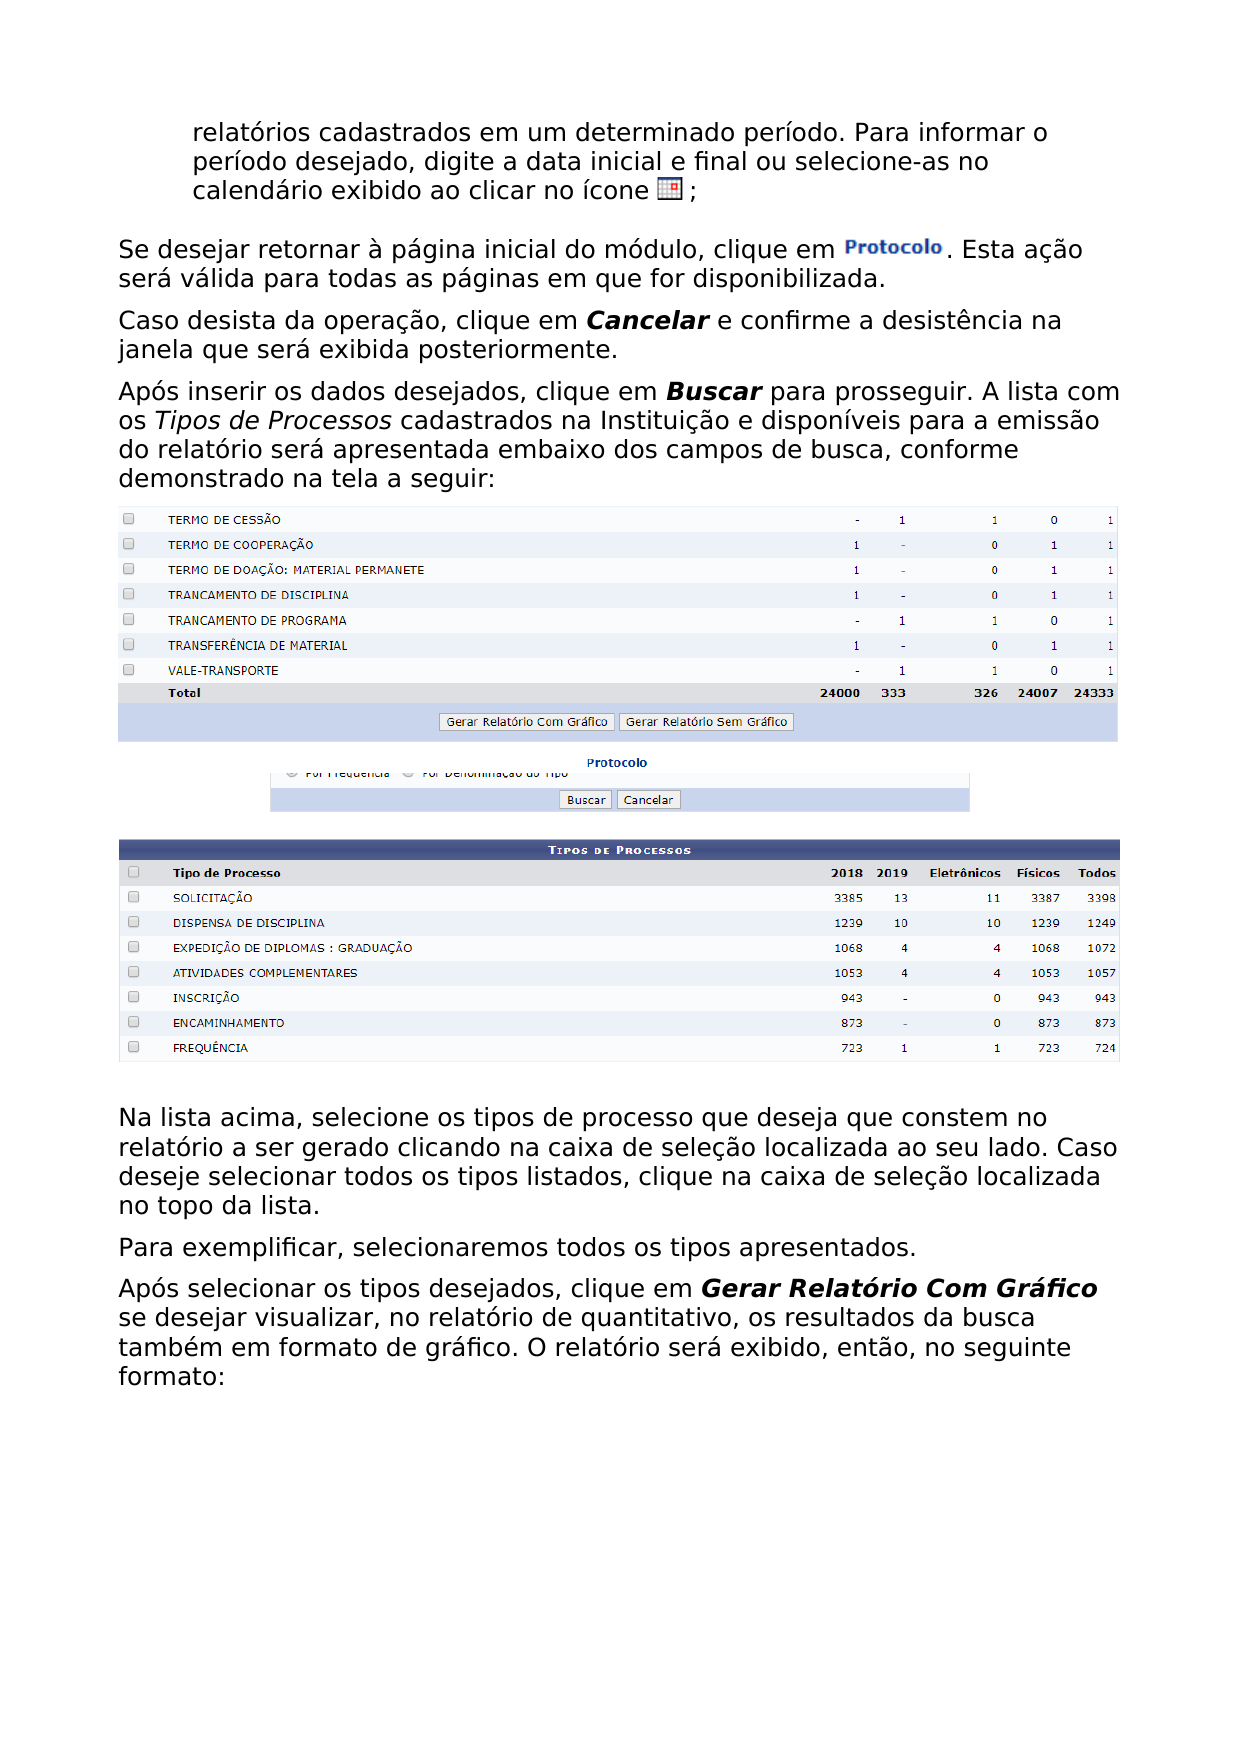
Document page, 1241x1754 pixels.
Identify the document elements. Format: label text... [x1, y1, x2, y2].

text Na lista acima, selecione os tipos de processo que deseja que constem no relatório a ser gerado clicando na caixa de seleção localizada ao seu lado. Caso deseje selecionar todos os tipos listados, clique na caixa de seleção localizada no topo da lista. [118, 1103, 1122, 1220]
picture [657, 177, 689, 200]
text Se desejar retornar à página inicial do módulo, clique em . Esta ação será válida para todas as páginas em que for disponibilizada. [118, 235, 1122, 293]
text Após selecionar os tipos desejados, clique em Gerar Relatório Com Gráfico se desejar visualizar, no relatório de quantitativo, os resultados da busca também em formato de gráfico. O relatório será exibido, então, no seguinte formato: [118, 1274, 1122, 1391]
picture [843, 238, 946, 259]
text Caso desista da operação, clique em Cancelar e confirme a desistência na janela que será exibida posteriormente. [118, 306, 1122, 364]
list relatórios cadastrados em um determinado período. Para informar o período desejado, digite a data inicial e final ou selecione-as no calendário exibido ao clicar no ícone ; [177, 118, 1122, 206]
text Para exemplificar, selecionaremos todos os tipos apresentados. [118, 1233, 1122, 1262]
picture [118, 506, 1123, 1062]
text Após inserir os dados desejados, clique em Buscar para prosseguir. A lista com os Tipos de Processos cadastrados na Instituição e disponíveis para a emissão do relatório será apresentada embaixo dos campos de busca, conforme demonstrado na tela a seguir: [118, 377, 1122, 493]
